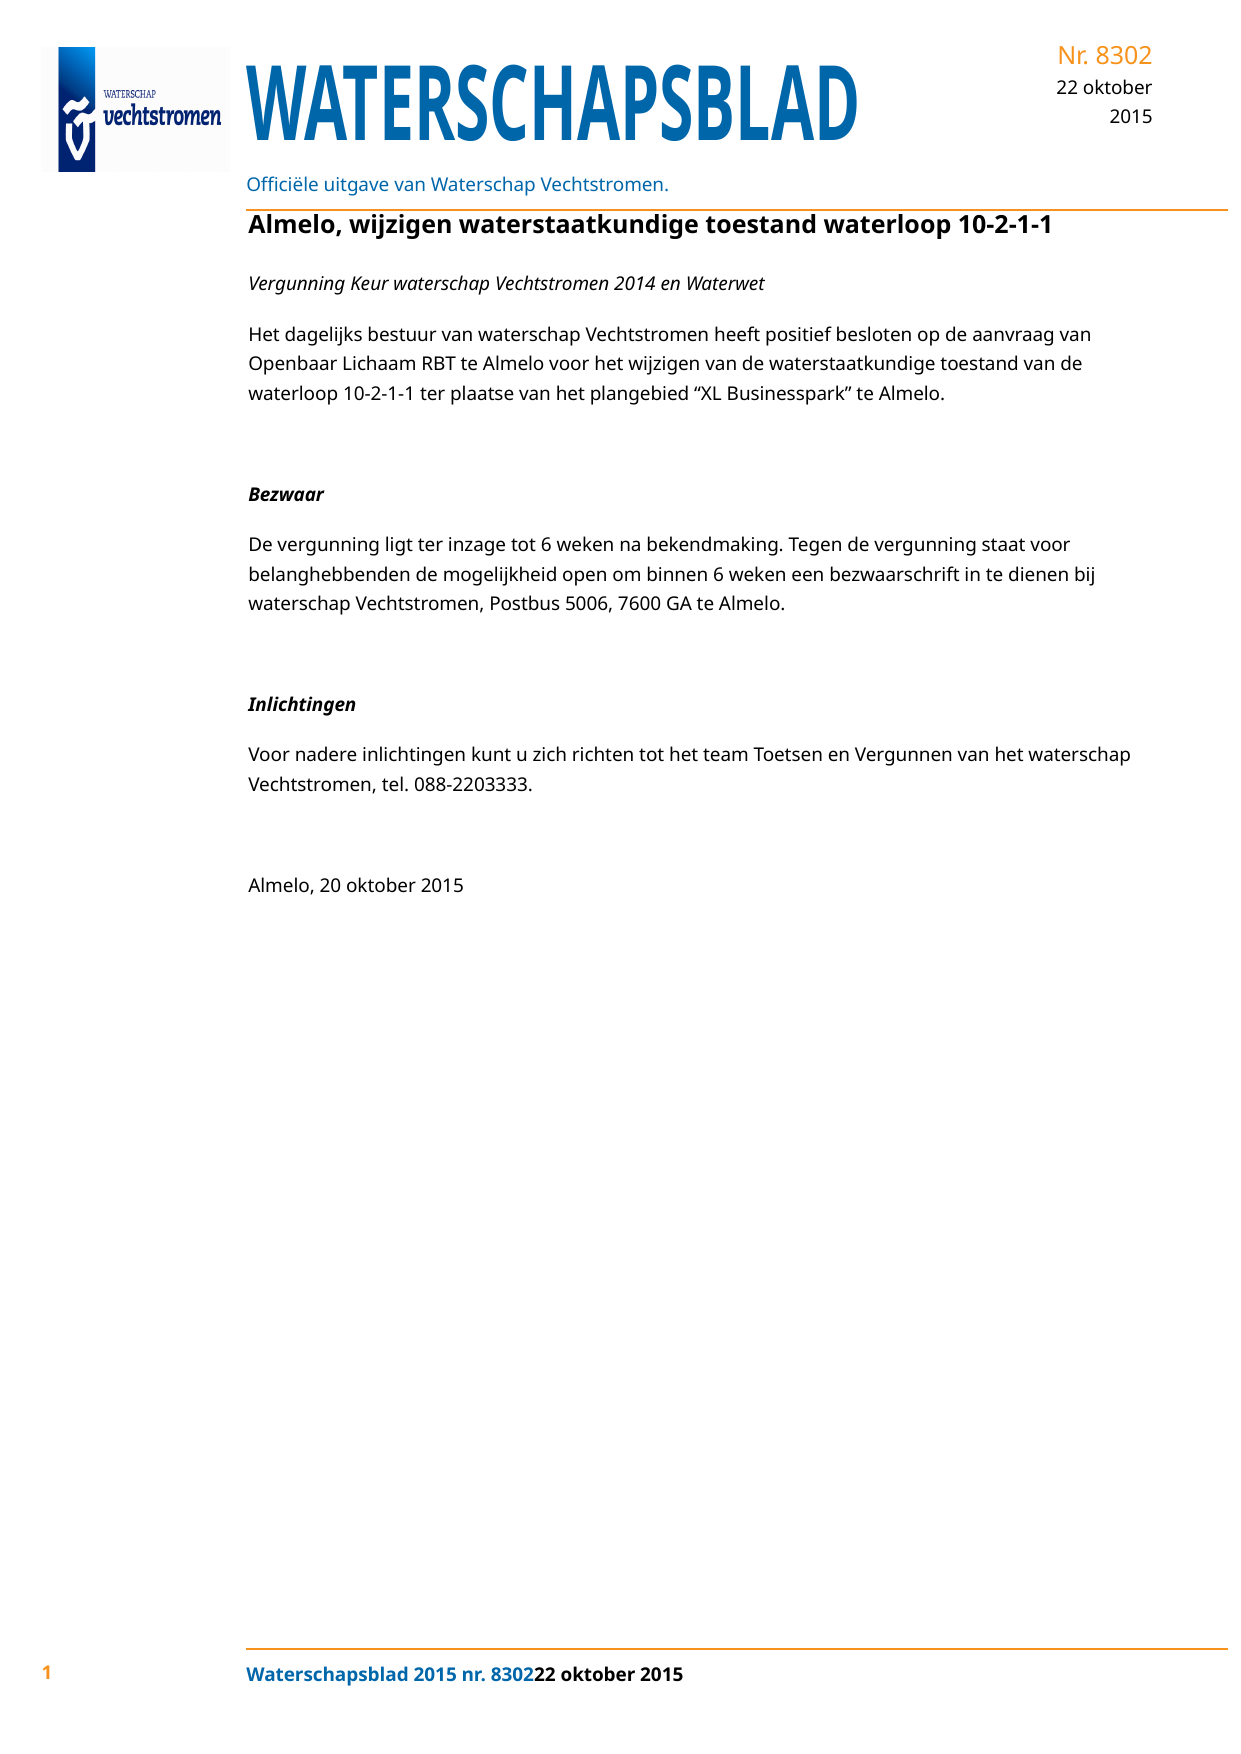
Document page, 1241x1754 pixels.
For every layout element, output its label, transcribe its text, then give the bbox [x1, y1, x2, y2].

text Almelo, wijzigen waterstaatkundige toestand waterloop 10-2-1-1 [248, 211, 1152, 241]
text Inlichtingen [248, 691, 1152, 717]
text Het dagelijks bestuur van waterschap Vechtstromen heeft positief besloten op de aanvraag van Openbaar Lichaam RBT te Almelo voor het wijzigen van de waterstaatkundige toestand van de waterloop 10-2-1-1 ter plaatse van het plangebied “XL Businesspark” te Almelo. [248, 321, 1152, 406]
text Vergunning Keur waterschap Vechtstromen 2014 en Waterwet [248, 270, 1152, 296]
text Almelo, 20 oktober 2015 [248, 872, 1152, 898]
text De vergunning ligt ter inzage tot 6 weken na bekendmaking. Tegen de vergunning staat voor belanghebbenden de mogelijkheid open om binnen 6 weken een bezwaarschrift in te dienen bij waterschap Vechtstromen, Postbus 5006, 7600 GA te Almelo. [248, 531, 1152, 616]
text Voor nadere inlichtingen kunt u zich richten tot het team Toetsen en Vergunnen van het waterschap Vechtstromen, tel. 088-2203333. [248, 742, 1152, 797]
text Bezwaar [248, 481, 1152, 506]
picture [41, 47, 231, 172]
